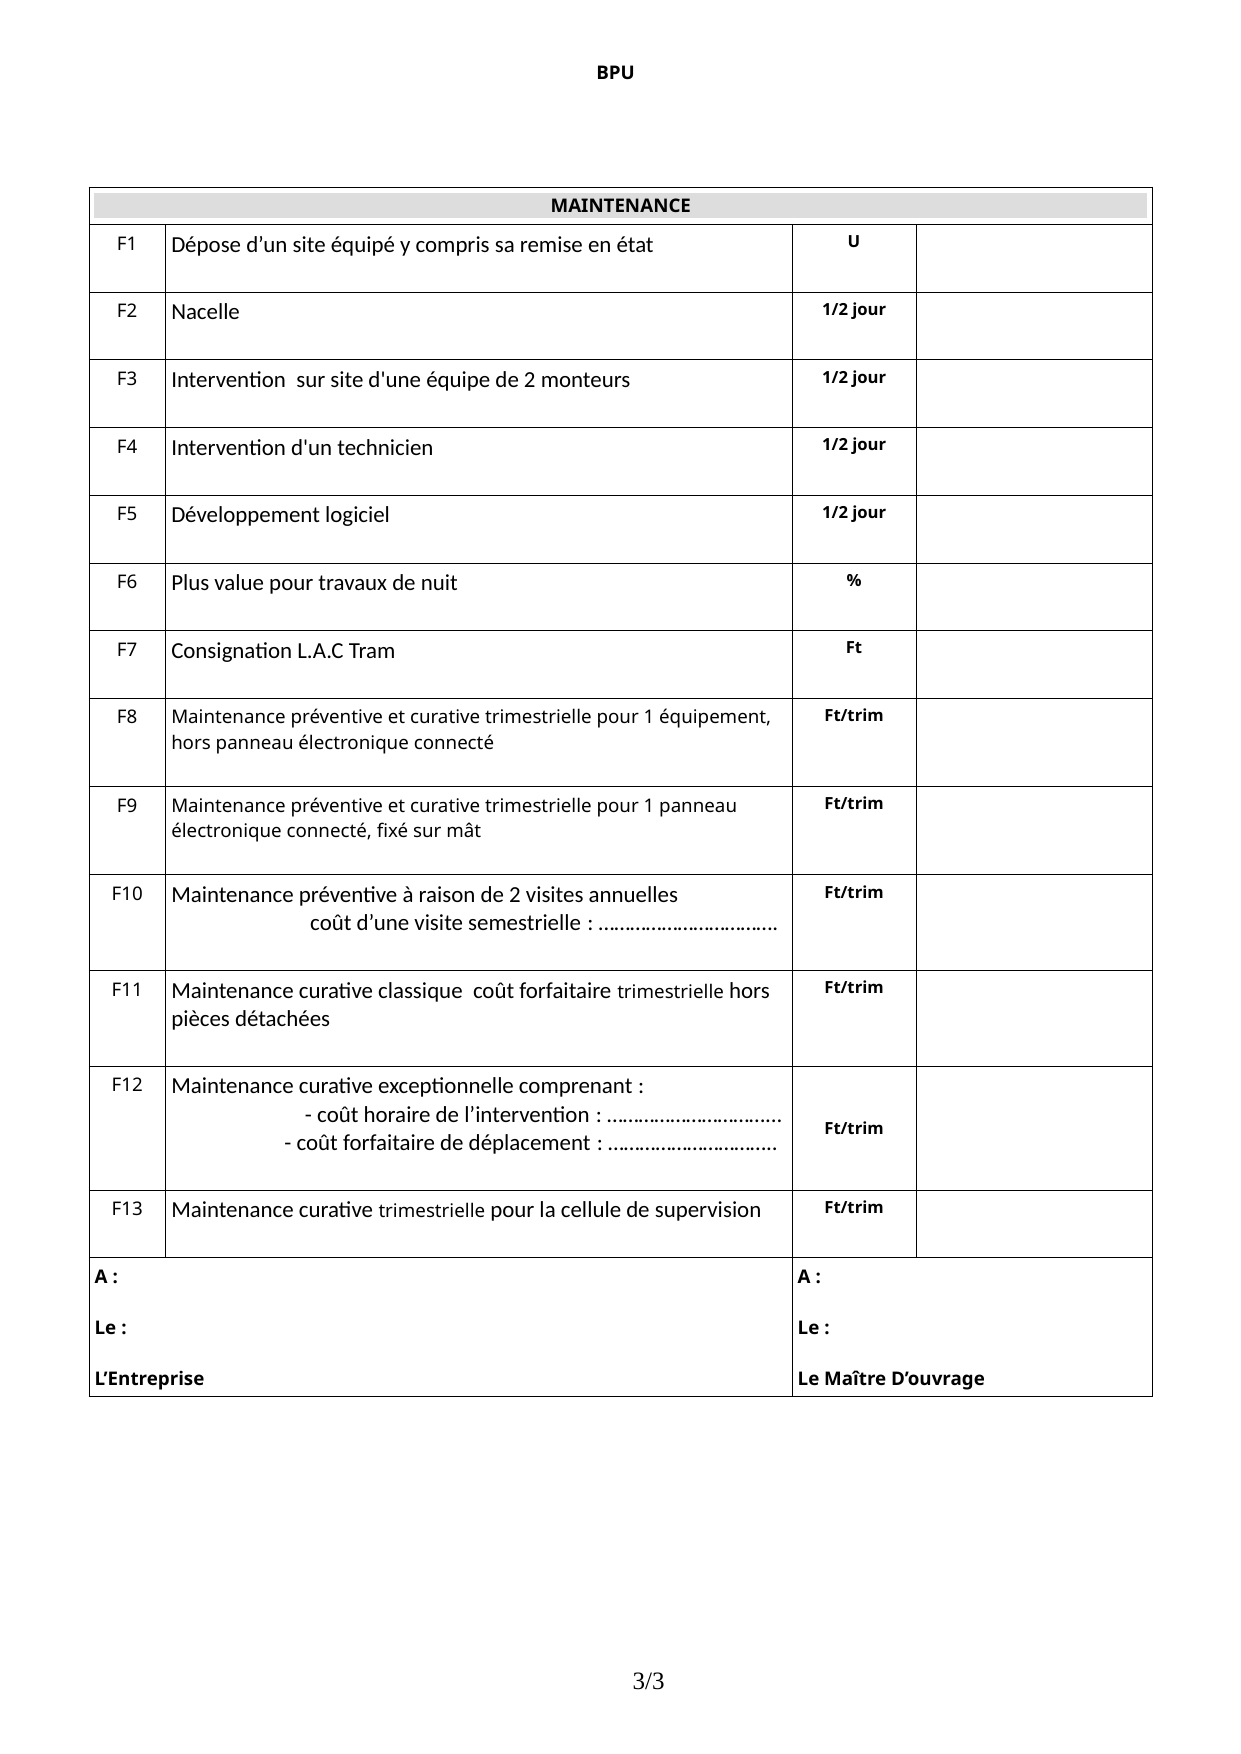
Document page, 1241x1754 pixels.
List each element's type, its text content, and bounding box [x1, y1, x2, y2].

table_cell 1/2 jour [793, 293, 916, 359]
table_cell Dépose d’un site équipé y compris sa remise en état [166, 225, 792, 292]
table_cell Maintenance préventive et curative trimestrielle pour 1 équipement, hors panneau électronique connecté [166, 699, 792, 786]
table_cell Ft/trim [793, 699, 916, 786]
table_cell Maintenance curative trimestrielle pour la cellule de supervision [166, 1191, 792, 1257]
table_cell F6 [90, 564, 165, 630]
table_cell Maintenance curative classique coût forfaitaire trimestrielle hors pièces détachées [166, 971, 792, 1066]
table_cell Maintenance curative exceptionnelle comprenant : - coût horaire de l’intervention : …………………………... - coût forfaitaire de déplacement : ………………………….. [166, 1067, 792, 1189]
table_cell F8 [90, 699, 165, 786]
table_cell [917, 971, 1152, 1066]
table_cell [917, 225, 1152, 292]
table_cell Ft/trim [793, 787, 916, 874]
table_cell F2 [90, 293, 165, 359]
table_cell F1 [90, 225, 165, 292]
table_cell Ft/trim [793, 1191, 916, 1257]
table_cell Nacelle [166, 293, 792, 359]
table_cell [917, 360, 1152, 427]
table_cell Ft/trim [793, 1067, 916, 1189]
table_cell [917, 631, 1152, 698]
table_cell Ft [793, 631, 916, 698]
table_cell 1/2 jour [793, 496, 916, 562]
table_cell [917, 1191, 1152, 1257]
table_cell [917, 564, 1152, 630]
table_cell Consignation L.A.C Tram [166, 631, 792, 698]
table_cell [917, 699, 1152, 786]
table_cell Intervention sur site d'une équipe de 2 monteurs [166, 360, 792, 427]
table_cell F12 [90, 1067, 165, 1189]
table_cell 1/2 jour [793, 360, 916, 427]
table_cell [917, 787, 1152, 874]
table_cell F11 [90, 971, 165, 1066]
table_cell Développement logiciel [166, 496, 792, 562]
table_cell Maintenance préventive à raison de 2 visites annuelles coût d’une visite semestrielle : ……………………………. [166, 875, 792, 970]
table_cell U [793, 225, 916, 292]
table_cell [917, 293, 1152, 359]
table_cell 1/2 jour [793, 428, 916, 495]
table_cell [917, 875, 1152, 970]
table_cell F5 [90, 496, 165, 562]
table_cell Plus value pour travaux de nuit [166, 564, 792, 630]
table_cell F13 [90, 1191, 165, 1257]
table_cell [917, 428, 1152, 495]
table_cell F3 [90, 360, 165, 427]
table_cell Intervention d'un technicien [166, 428, 792, 495]
table_cell [917, 1067, 1152, 1189]
table_cell F9 [90, 787, 165, 874]
table_cell A : Le : Le Maître D’ouvrage [793, 1258, 1152, 1396]
table_cell A : Le : L’Entreprise [90, 1258, 792, 1396]
table_cell F7 [90, 631, 165, 698]
table_cell F10 [90, 875, 165, 970]
table_cell [917, 496, 1152, 562]
table_cell Maintenance préventive et curative trimestrielle pour 1 panneau électronique connecté, fixé sur mât [166, 787, 792, 874]
table_cell MAINTENANCE [90, 188, 1152, 224]
table_cell % [793, 564, 916, 630]
table_cell Ft/trim [793, 875, 916, 970]
table_cell F4 [90, 428, 165, 495]
table_cell Ft/trim [793, 971, 916, 1066]
